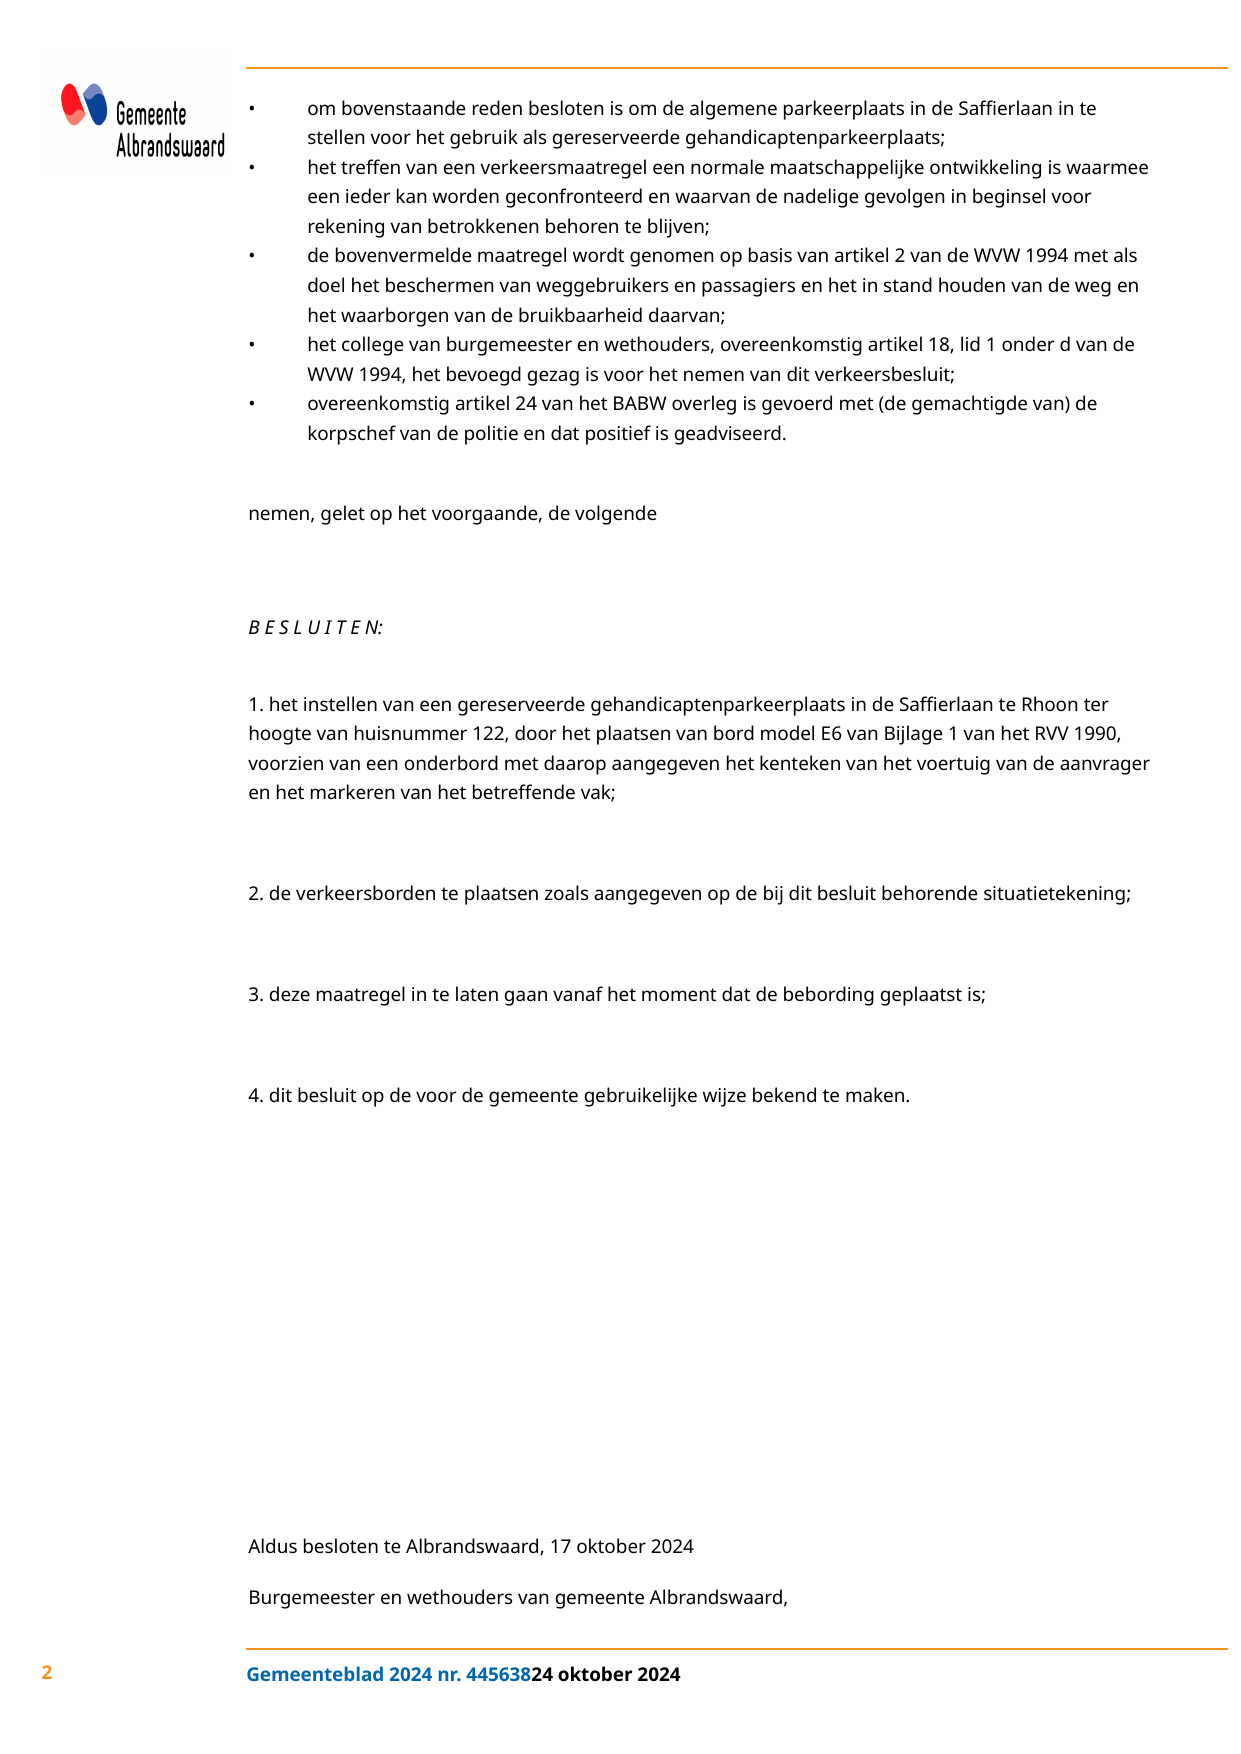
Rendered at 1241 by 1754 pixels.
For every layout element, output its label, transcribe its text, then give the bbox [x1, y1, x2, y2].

text 2. de verkeersborden te plaatsen zoals aangegeven op de bij dit besluit behorende situatietekening; [248, 880, 1152, 906]
list om bovenstaande reden besloten is om de algemene parkeerplaats in de Saffierlaan in te stellen voor het gebruik als gereserveerde gehandicaptenparkeerplaats; [248, 95, 1152, 150]
list het treffen van een verkeersmaatregel een normale maatschappelijke ontwikkeling is waarmee een ieder kan worden geconfronteerd en waarvan de nadelige gevolgen in beginsel voor rekening van betrokkenen behoren te blijven; [248, 154, 1152, 239]
text Aldus besloten te Albrandswaard, 17 oktober 2024 [248, 1533, 1152, 1559]
picture [41, 47, 231, 172]
list de bovenvermelde maatregel wordt genomen op basis van artikel 2 van de WVW 1994 met als doel het beschermen van weggebruikers en passagiers en het in stand houden van de weg en het waarborgen van de bruikbaarheid daarvan; [248, 243, 1152, 328]
text nemen, gelet op het voorgaande, de volgende [248, 500, 1152, 526]
text B E S L U I T E N: [248, 614, 1152, 640]
list overeenkomstig artikel 24 van het BABW overleg is gevoerd met (de gemachtigde van) de korpschef van de politie en dat positief is geadviseerd. [248, 391, 1152, 446]
list het college van burgemeester en wethouders, overeenkomstig artikel 18, lid 1 onder d van de WVW 1994, het bevoegd gezag is voor het nemen van dit verkeersbesluit; [248, 331, 1152, 387]
text 4. dit besluit op de voor de gemeente gebruikelijke wijze bekend te maken. [248, 1082, 1152, 1108]
text 1. het instellen van een gereserveerde gehandicaptenparkeerplaats in de Saffierlaan te Rhoon ter hoogte van huisnummer 122, door het plaatsen van bord model E6 van Bijlage 1 van het RVV 1990, voorzien van een onderbord met daarop aangegeven het kenteken van het voertuig van de aanvrager en het markeren van het betreffende vak; [248, 691, 1152, 805]
text 3. deze maatregel in te laten gaan vanaf het moment dat de bebording geplaatst is; [248, 981, 1152, 1007]
text Burgemeester en wethouders van gemeente Albrandswaard, [248, 1584, 1152, 1610]
